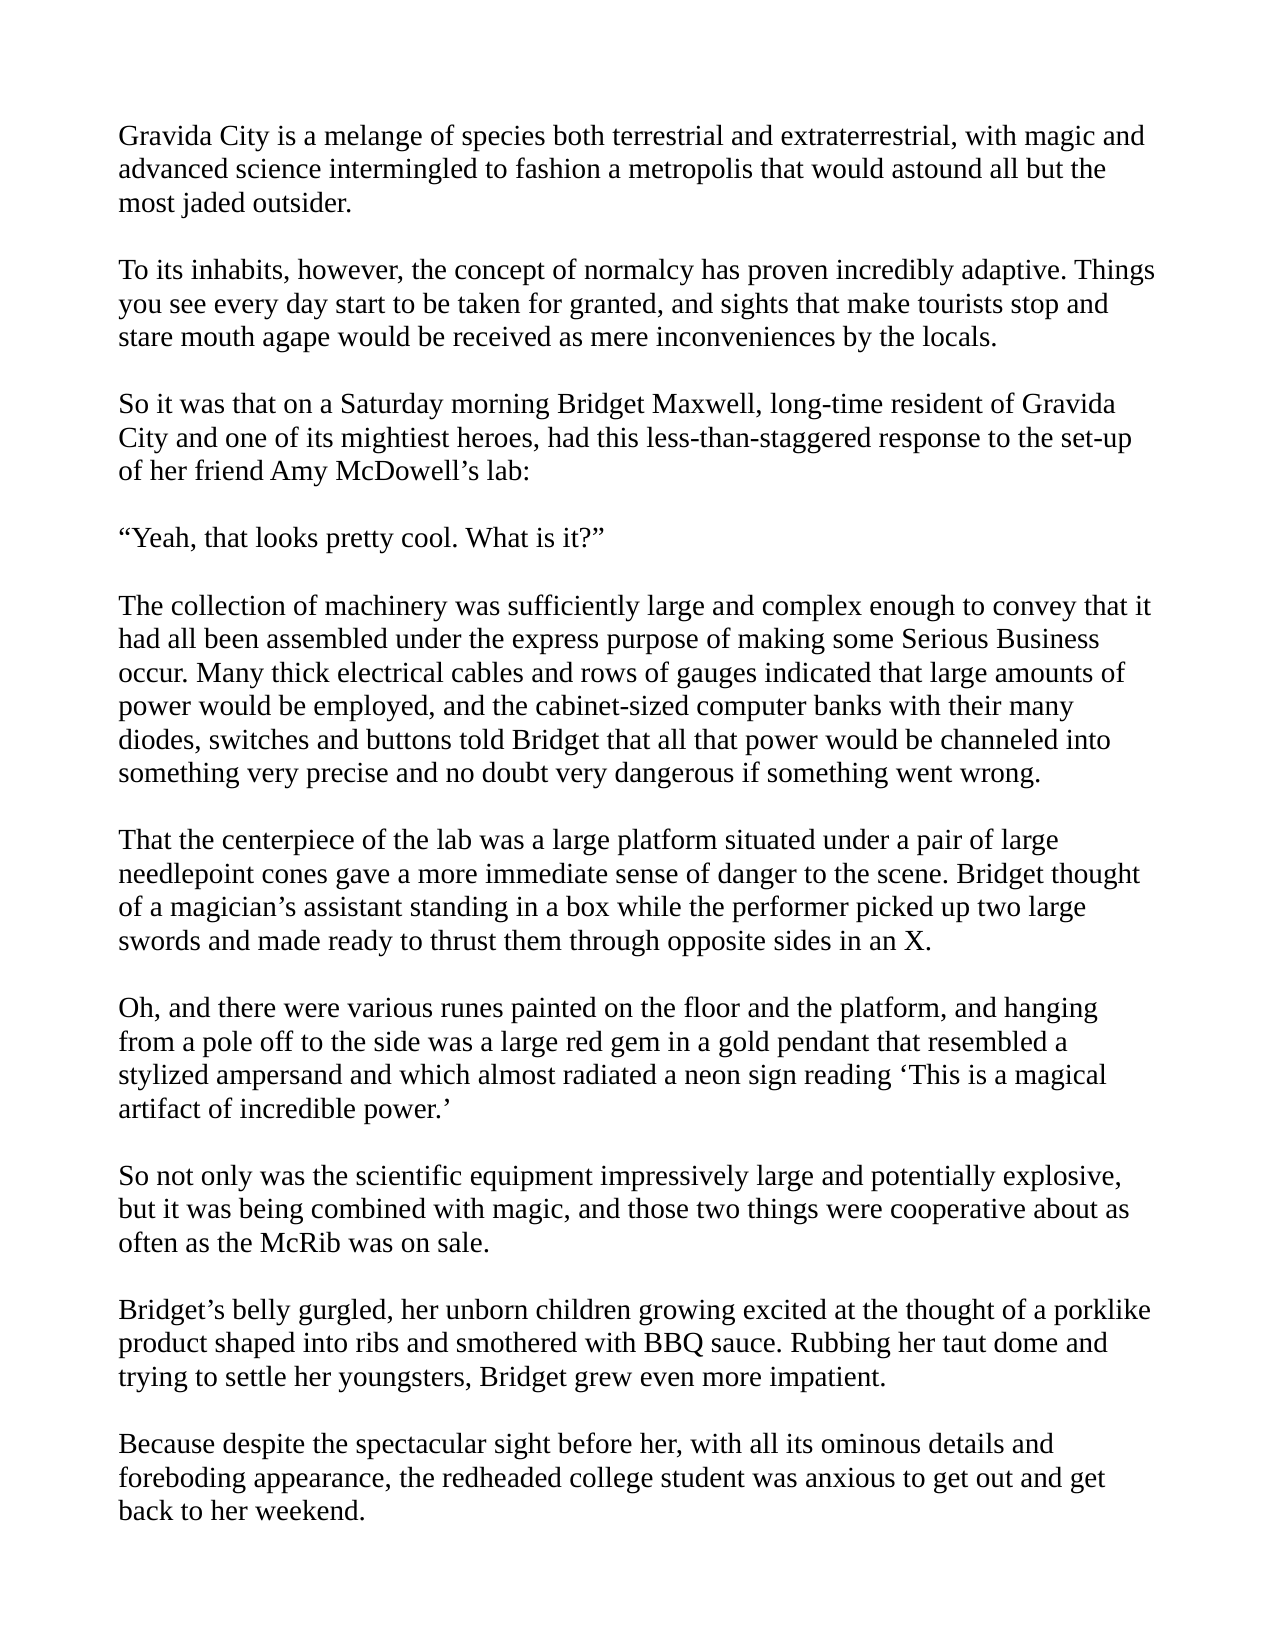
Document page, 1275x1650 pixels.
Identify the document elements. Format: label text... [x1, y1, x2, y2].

text To its inhabits, however, the concept of normalcy has proven incredibly adaptive. Things you see every day start to be taken for granted, and sights that make tourists stop and stare mouth agape would be received as mere inconveniences by the locals. [118, 252, 1157, 353]
text Because despite the spectacular sight before her, with all its ominous details and foreboding appearance, the redheaded college student was anxious to get out and get back to her weekend. [118, 1426, 1157, 1527]
text Bridget’s belly gurgled, her unborn children growing excited at the thought of a porklike product shaped into ribs and smothered with BBQ sauce. Rubbing her taut dome and trying to settle her youngsters, Bridget grew even more impatient. [118, 1292, 1157, 1393]
text The collection of machinery was sufficiently large and complex enough to convey that it had all been assembled under the express purpose of making some Serious Business occur. Many thick electrical cables and rows of gauges indicated that large amounts of power would be employed, and the cabinet-sized computer banks with their many diodes, switches and buttons told Bridget that all that power would be channeled into something very precise and no doubt very dangerous if something went wrong. [118, 588, 1157, 789]
text “Yeah, that looks pretty cool. What is it?” [118, 521, 1157, 554]
text So it was that on a Saturday morning Bridget Maxwell, long-time resident of Gravida City and one of its mightiest heroes, had this less-than-staggered response to the set-up of her friend Amy McDowell’s lab: [118, 386, 1157, 487]
text So not only was the scientific equipment impressively large and potentially explosive, but it was being combined with magic, and those two things were cooperative about as often as the McRib was on sale. [118, 1158, 1157, 1258]
text That the centerpiece of the lab was a large platform situated under a pair of large needlepoint cones gave a more immediate sense of danger to the scene. Bridget thought of a magician’s assistant standing in a box while the performer picked up two large swords and made ready to thrust them through opposite sides in an X. [118, 822, 1157, 957]
text Oh, and there were various runes painted on the floor and the platform, and hanging from a pole off to the side was a large red gem in a gold pendant that resembled a stylized ampersand and which almost radiated a neon sign reading ‘This is a magical artifact of incredible power.’ [118, 990, 1157, 1124]
text Gravida City is a melange of species both terrestrial and extraterrestrial, with magic and advanced science intermingled to fashion a metropolis that would astound all but the most jaded outsider. [118, 118, 1157, 219]
